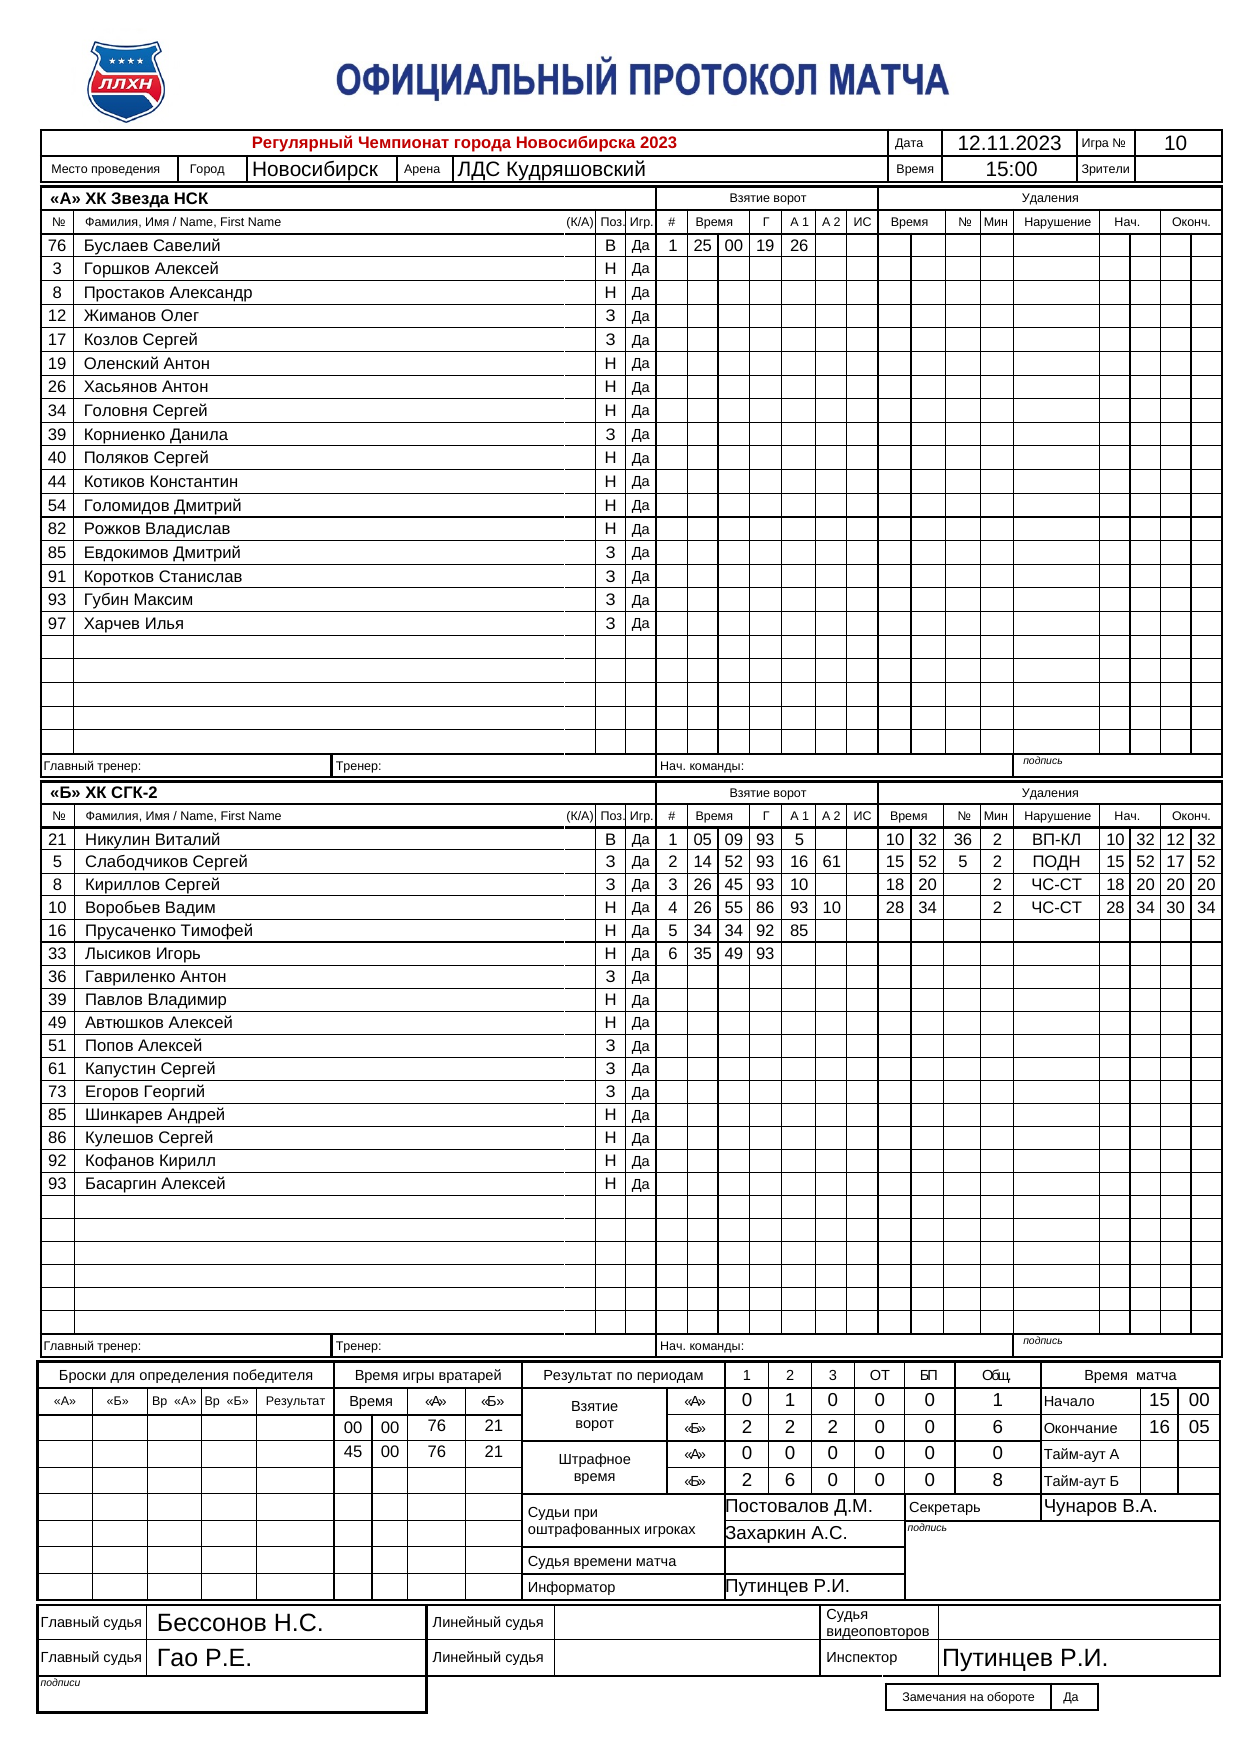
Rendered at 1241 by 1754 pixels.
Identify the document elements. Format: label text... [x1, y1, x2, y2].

table_cell [1161, 494, 1190, 516]
table_cell [565, 423, 595, 445]
table_cell Путинцев Р.И. [939, 1640, 1219, 1675]
table_cell Н [596, 1104, 625, 1126]
table_cell [148, 1416, 201, 1440]
table_cell [1192, 541, 1221, 564]
table_cell 32 [912, 829, 943, 849]
table_cell [847, 257, 877, 280]
table_cell 93 [750, 850, 781, 872]
table_cell Коротков Станислав [74, 565, 564, 587]
table_cell «А» [668, 1442, 724, 1467]
table_cell [1131, 1058, 1160, 1079]
table_cell [657, 494, 687, 516]
table_cell [657, 1288, 687, 1310]
table_cell [1192, 920, 1221, 941]
table_cell [981, 1265, 1013, 1287]
table_cell [93, 1468, 147, 1493]
table_cell 0 [726, 1442, 768, 1467]
table_cell [981, 1012, 1013, 1033]
table_cell [1100, 1150, 1129, 1172]
table_cell [1161, 943, 1190, 964]
table_cell [719, 257, 749, 280]
table_cell [1131, 446, 1160, 469]
table_cell [750, 1219, 781, 1241]
table_cell [782, 541, 815, 564]
table_cell [688, 1173, 717, 1195]
table_cell [939, 1606, 1219, 1639]
table_cell Главный тренер: [42, 755, 330, 776]
table_cell Да [626, 1058, 655, 1079]
table_cell Попов Алексей [75, 1035, 564, 1057]
table_cell 93 [750, 829, 781, 849]
table_cell [1100, 588, 1129, 611]
table_cell 4 [657, 896, 687, 918]
table_cell [847, 829, 877, 849]
table_cell Н [596, 494, 625, 516]
table_cell Секретарь [906, 1495, 1040, 1520]
table_cell [1131, 1311, 1160, 1333]
table_cell [912, 352, 945, 374]
table_cell [1131, 730, 1160, 753]
table_cell [782, 659, 815, 682]
table_cell 0 [905, 1442, 954, 1467]
table_cell [1131, 1242, 1160, 1264]
table_cell Да [626, 328, 655, 351]
table_cell [782, 1196, 815, 1218]
table_cell [750, 1173, 781, 1195]
table_cell [1131, 1265, 1160, 1287]
table_cell [1161, 235, 1190, 256]
table_cell [782, 989, 815, 1011]
table_cell [879, 1173, 910, 1195]
table_cell Да [626, 612, 655, 634]
table_cell [981, 1242, 1013, 1264]
table_cell [1100, 1012, 1129, 1033]
table_cell [42, 1265, 74, 1287]
table_cell [1131, 518, 1160, 540]
table_cell Путинцев Р.И. [726, 1575, 904, 1599]
table_cell А 1 [782, 211, 815, 233]
table_cell [257, 1547, 333, 1573]
table_cell [944, 943, 980, 964]
table_cell [719, 565, 749, 587]
table_cell 0 [812, 1442, 854, 1467]
table_cell [719, 588, 749, 611]
table_cell Да [626, 281, 655, 303]
table_cell [42, 659, 73, 682]
table_cell [335, 1547, 371, 1573]
table_cell [879, 446, 910, 469]
table_cell [565, 376, 595, 398]
table_cell [1161, 989, 1190, 1011]
table_cell [148, 1521, 201, 1546]
table_cell [879, 328, 910, 351]
table_cell Н [596, 281, 625, 303]
table_cell [1100, 989, 1129, 1011]
table_cell [719, 1219, 749, 1241]
table_cell Информатор [523, 1575, 724, 1599]
table_cell [1161, 636, 1190, 658]
table_cell [847, 446, 877, 469]
table_cell [816, 1196, 846, 1218]
table_cell [719, 1081, 749, 1103]
table_cell [879, 1242, 910, 1264]
table_cell [1100, 1265, 1129, 1287]
table_cell [816, 305, 846, 327]
table_cell [1100, 399, 1129, 422]
table_cell [657, 730, 687, 753]
table_cell [657, 399, 687, 422]
table_cell [1161, 1150, 1190, 1172]
table_cell [1100, 446, 1129, 469]
table_cell [981, 328, 1013, 351]
table_cell 10 [816, 896, 846, 918]
table_cell [912, 943, 943, 964]
table_cell [750, 328, 781, 351]
table_cell [1014, 683, 1099, 706]
table_cell [719, 281, 749, 303]
table_cell [981, 707, 1013, 729]
table_cell [373, 1574, 407, 1599]
table_cell [565, 943, 595, 964]
table_cell [847, 943, 877, 964]
table_cell Вр «А» [148, 1389, 201, 1413]
table_cell [1161, 257, 1190, 280]
table_cell [596, 1196, 625, 1218]
table_cell [782, 1104, 815, 1126]
table_cell [719, 1311, 749, 1333]
table_cell [1192, 328, 1221, 351]
table_cell З [596, 541, 625, 564]
table_cell [657, 376, 687, 398]
table_cell [782, 305, 815, 327]
table_cell [1100, 1035, 1129, 1057]
table_cell [1014, 494, 1099, 516]
table_cell [944, 966, 980, 987]
table_cell [1161, 1081, 1190, 1103]
table_cell [847, 1150, 877, 1172]
table_cell [657, 470, 687, 493]
table_cell [879, 470, 910, 493]
table_cell [1131, 470, 1160, 493]
table_cell Мин [981, 211, 1013, 233]
table_cell [816, 1288, 846, 1310]
table_cell Лысиков Игорь [75, 943, 564, 964]
table_cell Да [626, 257, 655, 280]
table_cell [816, 659, 846, 682]
table_cell [912, 565, 945, 587]
table_cell [816, 1242, 846, 1264]
table_cell 0 [855, 1415, 904, 1440]
table_cell 73 [42, 1081, 74, 1103]
table_cell [750, 989, 781, 1011]
table_cell [946, 446, 980, 469]
table_cell [688, 494, 717, 516]
table_cell Поз. [596, 805, 625, 826]
table_cell Оконч. [1161, 211, 1221, 233]
table_cell 85 [42, 541, 73, 564]
table_cell Тайм-аут Б [1042, 1468, 1140, 1493]
table_cell [879, 1311, 910, 1333]
table_cell 34 [42, 399, 73, 422]
table_cell [879, 305, 910, 327]
table_cell [981, 494, 1013, 516]
table_cell [944, 1173, 980, 1195]
table_cell [565, 494, 595, 516]
table_cell [596, 636, 625, 658]
table_cell Да [626, 943, 655, 964]
table_cell [373, 1468, 407, 1493]
table_cell Нарушение [1014, 805, 1099, 826]
table_cell [912, 376, 945, 398]
table_cell [1014, 305, 1099, 327]
table_cell 10 [879, 829, 910, 849]
table_cell [879, 1127, 910, 1149]
table_cell [148, 1468, 201, 1493]
table_cell [719, 328, 749, 351]
table_cell [816, 966, 846, 987]
table_cell [847, 470, 877, 493]
table_cell [816, 874, 846, 895]
table_cell [1131, 707, 1160, 729]
table_cell [565, 850, 595, 872]
table_cell [750, 399, 781, 422]
table_cell [688, 1150, 717, 1172]
table_header 10 [1136, 131, 1221, 155]
table_cell [1100, 1311, 1129, 1333]
table_cell [42, 1219, 74, 1241]
table_cell Павлов Владимир [75, 989, 564, 1011]
table_cell [565, 257, 595, 280]
table_cell [1192, 989, 1221, 1011]
table_cell [1161, 1196, 1190, 1218]
table_cell [879, 423, 910, 445]
table_cell [1100, 1127, 1129, 1149]
table_cell [944, 1242, 980, 1264]
table_cell 21 [466, 1416, 521, 1440]
table_cell [408, 1574, 465, 1599]
table_cell Н [596, 376, 625, 398]
table_cell [1100, 376, 1129, 398]
table_cell [912, 1311, 943, 1333]
table_cell З [596, 874, 625, 895]
table_cell [782, 1081, 815, 1103]
table_cell [596, 1265, 625, 1287]
table_cell [847, 423, 877, 445]
table_header ОТ [855, 1363, 904, 1387]
table_cell [847, 966, 877, 987]
table_cell 05 [1179, 1415, 1219, 1440]
table_cell [1161, 1058, 1190, 1079]
table_cell [148, 1574, 201, 1599]
table_cell [750, 1081, 781, 1103]
table_cell [1014, 281, 1099, 303]
table_cell 0 [905, 1468, 954, 1493]
table_cell [946, 281, 980, 303]
table_cell ПОДН [1014, 850, 1099, 872]
table_cell [981, 943, 1013, 964]
table_cell [688, 352, 717, 374]
table_cell [816, 470, 846, 493]
table_cell [1131, 989, 1160, 1011]
table_cell Время [879, 211, 945, 233]
table_cell [1131, 423, 1160, 445]
table_cell [75, 1311, 564, 1333]
table_cell [912, 636, 945, 658]
table_cell [912, 257, 945, 280]
table_cell [816, 1104, 846, 1126]
table_cell [847, 541, 877, 564]
table_cell [912, 1219, 943, 1241]
table_cell 1 [657, 829, 687, 849]
table_cell Губин Максим [74, 588, 564, 611]
table_cell [981, 588, 1013, 611]
table_cell 76 [408, 1416, 465, 1440]
table_cell [626, 1265, 655, 1287]
table_cell Харчев Илья [74, 612, 564, 634]
table_cell [879, 966, 910, 987]
table_header Общ. [956, 1363, 1040, 1387]
table_cell [1131, 943, 1160, 964]
table_cell 14 [688, 850, 717, 872]
table_cell [657, 1150, 687, 1172]
table_cell [816, 943, 846, 964]
table_cell [657, 1173, 687, 1195]
table_cell [335, 1468, 371, 1493]
table_cell [148, 1547, 201, 1573]
table_cell [1100, 328, 1129, 351]
table_cell [1014, 1035, 1099, 1057]
table_cell Игр. [626, 805, 655, 826]
table_cell [981, 399, 1013, 422]
table_cell [879, 989, 910, 1011]
table_cell [946, 683, 980, 706]
table_cell Линейный судья [428, 1606, 554, 1639]
table_cell Тренер: [333, 755, 655, 776]
table_header Игра № [1078, 131, 1134, 155]
table_cell [879, 1219, 910, 1241]
table_cell 82 [42, 518, 73, 540]
table_cell 00 [335, 1416, 371, 1440]
table_cell [750, 683, 781, 706]
table_cell [782, 423, 815, 445]
table_cell [688, 1219, 717, 1241]
table_cell [565, 612, 595, 634]
table_cell Инспектор [821, 1640, 938, 1675]
table_cell [879, 376, 910, 398]
table_cell Прусаченко Тимофей [75, 920, 564, 941]
table_cell [1192, 1311, 1221, 1333]
table_cell 85 [782, 920, 815, 941]
table_cell [202, 1521, 256, 1546]
table_cell [879, 636, 910, 658]
table_cell [1192, 659, 1221, 682]
table_cell Да [626, 376, 655, 398]
table_cell [1192, 1012, 1221, 1033]
table_cell [39, 1441, 92, 1467]
table_cell [1100, 683, 1129, 706]
table_cell [816, 565, 846, 587]
table_cell [657, 989, 687, 1011]
table_cell [719, 1058, 749, 1079]
table_cell [1161, 328, 1190, 351]
table_cell [1131, 1012, 1160, 1033]
table_cell [847, 305, 877, 327]
table_cell [1161, 1104, 1190, 1126]
table_cell 34 [912, 896, 943, 918]
table_cell [688, 966, 717, 987]
table_cell [657, 1242, 687, 1264]
table_cell Результат [257, 1389, 333, 1413]
table_cell [1192, 588, 1221, 611]
table_cell [1014, 1265, 1099, 1287]
table_cell 16 [42, 920, 74, 941]
table_cell Нач. команды: [657, 755, 1012, 776]
table_cell «Б» [668, 1415, 724, 1440]
table_cell [1161, 1265, 1190, 1287]
table_cell [944, 1265, 980, 1287]
table_cell Поз. [596, 211, 625, 233]
table_cell [1192, 1288, 1221, 1310]
table_cell Мин [981, 805, 1013, 826]
table_cell 00 [373, 1441, 407, 1467]
table_cell [1131, 376, 1160, 398]
table_cell [946, 257, 980, 280]
table_cell [750, 1288, 781, 1310]
table_cell [1131, 352, 1160, 374]
table_cell [626, 636, 655, 658]
table_cell [657, 683, 687, 706]
table_cell [782, 518, 815, 540]
table_cell [946, 305, 980, 327]
table_cell [466, 1574, 521, 1599]
table_cell [657, 636, 687, 658]
table_cell 36 [944, 829, 980, 849]
table_cell [1100, 1081, 1129, 1103]
table_cell Да [626, 966, 655, 987]
table_header Результат по периодам [523, 1363, 724, 1387]
table_cell [1136, 157, 1221, 181]
table_cell 15:00 [943, 157, 1076, 181]
table_header Броски для определения победителя [39, 1363, 333, 1387]
table_cell [1192, 565, 1221, 587]
table_cell «Б» [93, 1389, 147, 1413]
table_cell [782, 1127, 815, 1149]
table_cell 30 [1161, 896, 1190, 918]
table_cell З [596, 612, 625, 634]
table_cell Нач. [1100, 805, 1160, 826]
table_cell [782, 1288, 815, 1310]
table_cell [93, 1416, 147, 1440]
table_cell 0 [855, 1389, 904, 1413]
table_cell [912, 423, 945, 445]
table_cell [42, 1311, 74, 1333]
table_cell [750, 1127, 781, 1149]
table_cell [466, 1521, 521, 1546]
table_cell [946, 707, 980, 729]
table_cell [657, 1127, 687, 1149]
table_cell [657, 305, 687, 327]
table_cell [719, 541, 749, 564]
table_cell [1014, 423, 1099, 445]
table_cell [879, 494, 910, 516]
table_cell [42, 636, 73, 658]
table_cell З [596, 328, 625, 351]
table_cell [428, 1677, 882, 1711]
table_cell Да [626, 874, 655, 895]
table_cell [782, 1012, 815, 1033]
table_cell [816, 636, 846, 658]
table_cell [879, 257, 910, 280]
table_cell [816, 423, 846, 445]
table_cell Н [596, 352, 625, 374]
table_cell [981, 518, 1013, 540]
table_cell [816, 352, 846, 374]
table_cell [782, 636, 815, 658]
table_cell 09 [719, 829, 749, 849]
table_cell [1014, 1150, 1099, 1172]
table_header Время матча [1042, 1363, 1219, 1387]
table_cell [847, 1173, 877, 1195]
table_cell [750, 305, 781, 327]
table_cell [555, 1640, 819, 1675]
table_cell № [42, 805, 74, 826]
table_cell Да [626, 565, 655, 587]
table_cell «Б » [466, 1389, 521, 1413]
table_cell [1161, 352, 1190, 374]
table_cell [912, 494, 945, 516]
table_cell 12 [1161, 829, 1190, 849]
table_cell [1014, 352, 1099, 374]
table_cell [946, 636, 980, 658]
table_cell [816, 1058, 846, 1079]
table_cell [1161, 470, 1190, 493]
table_cell [1192, 1242, 1221, 1264]
table_cell [688, 470, 717, 493]
table_cell Вр «Б» [202, 1389, 256, 1413]
table_cell [847, 874, 877, 895]
table_cell [565, 1242, 595, 1264]
table_cell [1100, 1058, 1129, 1079]
table_cell 6 [956, 1415, 1040, 1440]
table_cell [596, 659, 625, 682]
table_cell Евдокимов Дмитрий [74, 541, 564, 564]
table_cell 2 [981, 874, 1013, 895]
table_cell [912, 281, 945, 303]
table_cell 25 [688, 235, 717, 256]
table_cell [408, 1494, 465, 1520]
table_cell 0 [726, 1389, 768, 1413]
table_cell [657, 328, 687, 351]
table_cell Н [596, 989, 625, 1011]
table_cell [847, 588, 877, 611]
table_cell Шинкарев Андрей [75, 1104, 564, 1126]
table_cell В [596, 235, 625, 256]
table_cell [39, 1468, 92, 1493]
table_cell [847, 707, 877, 729]
table_cell Жиманов Олег [74, 305, 564, 327]
table_cell [719, 399, 749, 422]
table_cell 18 [879, 874, 910, 895]
table_cell [944, 1196, 980, 1218]
table_cell [657, 659, 687, 682]
table_cell [257, 1416, 333, 1440]
table_cell З [596, 588, 625, 611]
table_cell 34 [719, 920, 749, 941]
table_cell Судьи при оштрафованных игроках [523, 1495, 724, 1546]
table_cell 54 [42, 494, 73, 516]
table_cell 26 [688, 874, 717, 895]
table_cell [202, 1416, 256, 1440]
table_cell [1131, 659, 1160, 682]
table_cell Время [889, 157, 941, 181]
table_cell [816, 707, 846, 729]
table_cell [1014, 470, 1099, 493]
table_cell Да [626, 305, 655, 327]
table_cell [944, 1081, 980, 1103]
table_cell [657, 518, 687, 540]
table_cell [39, 1494, 92, 1520]
table_cell [93, 1547, 147, 1573]
table_cell 49 [42, 1012, 74, 1033]
table_cell 0 [855, 1442, 904, 1467]
table_cell 15 [1100, 850, 1129, 872]
table_cell [657, 1219, 687, 1241]
table_cell Постовалов Д.М. [726, 1495, 904, 1520]
table_cell Время [879, 805, 943, 826]
table_cell [750, 1242, 781, 1264]
table_cell [1100, 235, 1129, 256]
table_cell [944, 1288, 980, 1310]
table_cell 86 [750, 896, 781, 918]
table_cell 34 [1192, 896, 1221, 918]
table_cell [816, 1150, 846, 1172]
table_cell [750, 470, 781, 493]
table_cell [912, 1173, 943, 1195]
table_cell [719, 989, 749, 1011]
table_cell [1161, 1127, 1190, 1149]
table_cell [1192, 1104, 1221, 1126]
table_cell [596, 683, 625, 706]
table_cell [657, 707, 687, 729]
table_cell [879, 541, 910, 564]
table_cell [657, 1012, 687, 1033]
table_cell [1131, 494, 1160, 516]
table_cell [1100, 352, 1129, 374]
table_cell [946, 352, 980, 374]
table_cell Да [626, 235, 655, 256]
table_cell [981, 989, 1013, 1011]
table_cell [1014, 1219, 1099, 1241]
table_cell [596, 730, 625, 753]
table_cell [657, 966, 687, 987]
table_cell [1192, 966, 1221, 987]
table_cell [565, 281, 595, 303]
table_header БП [905, 1363, 954, 1387]
table_cell [750, 730, 781, 753]
table_cell 44 [42, 470, 73, 493]
table_cell [1192, 1035, 1221, 1057]
table_cell [719, 1196, 749, 1218]
table_cell [912, 518, 945, 540]
table_cell [1131, 399, 1160, 422]
table_cell [981, 305, 1013, 327]
table_cell [912, 446, 945, 469]
table_cell Н [596, 470, 625, 493]
table_header Взятие ворот [657, 783, 877, 803]
table_cell [750, 707, 781, 729]
table_cell [719, 683, 749, 706]
table_cell Н [596, 1173, 625, 1195]
table_cell [719, 1127, 749, 1149]
table_cell [1131, 1150, 1160, 1172]
table_cell [719, 659, 749, 682]
table_cell [719, 1012, 749, 1033]
table_cell [750, 518, 781, 540]
table_cell [782, 1311, 815, 1333]
table_cell [912, 588, 945, 611]
table_cell 20 [1131, 874, 1160, 895]
table_cell [93, 1521, 147, 1546]
table_cell [202, 1547, 256, 1573]
table_cell [1131, 966, 1160, 987]
table_cell [1131, 1196, 1160, 1218]
table_cell [912, 470, 945, 493]
table_cell [750, 257, 781, 280]
table_cell [981, 636, 1013, 658]
table_cell [847, 1196, 877, 1218]
table_cell 2 [812, 1415, 854, 1440]
table_cell [565, 470, 595, 493]
table_cell [782, 257, 815, 280]
table_cell 52 [912, 850, 943, 872]
table_cell [466, 1468, 521, 1493]
table_cell [981, 1104, 1013, 1126]
table_cell [946, 659, 980, 682]
table_cell [565, 1288, 595, 1310]
table_cell 32 [1131, 829, 1160, 849]
table_cell [202, 1468, 256, 1493]
table_cell [1100, 541, 1129, 564]
table_cell 0 [812, 1468, 854, 1493]
picture [5, 28, 1179, 129]
table_cell [944, 1219, 980, 1241]
table_cell [1014, 989, 1099, 1011]
table_cell Кофанов Кирилл [75, 1150, 564, 1172]
table_cell Да [626, 541, 655, 564]
table_cell 97 [42, 612, 73, 634]
table_cell [688, 541, 717, 564]
table_cell [335, 1521, 371, 1546]
table_cell [750, 376, 781, 398]
table_cell [74, 730, 564, 753]
table_cell [1100, 305, 1129, 327]
table_cell [1100, 1104, 1129, 1126]
table_cell [1192, 943, 1221, 964]
table_cell [1014, 730, 1099, 753]
table_cell [719, 470, 749, 493]
table_cell [1161, 565, 1190, 587]
table_cell [944, 920, 980, 941]
table_cell [657, 352, 687, 374]
table_cell [1161, 518, 1190, 540]
table_cell [688, 423, 717, 445]
table_cell [946, 518, 980, 540]
table_cell [93, 1494, 147, 1520]
table_cell 20 [1192, 874, 1221, 895]
table_cell [719, 423, 749, 445]
table_cell [688, 588, 717, 611]
table_cell 19 [42, 352, 73, 374]
table_cell [1192, 470, 1221, 493]
table_cell [42, 707, 73, 729]
table_cell З [596, 423, 625, 445]
table_cell [565, 659, 595, 682]
table_cell [816, 588, 846, 611]
table_cell 2 [981, 829, 1013, 849]
table_cell Главный тренер: [42, 1335, 330, 1356]
table_cell 6 [769, 1468, 811, 1493]
table_cell 20 [912, 874, 943, 895]
table_cell [688, 707, 717, 729]
table_cell [688, 518, 717, 540]
table_cell [75, 1288, 564, 1310]
table_cell [1161, 588, 1190, 611]
table_cell [847, 1058, 877, 1079]
table_cell [879, 1104, 910, 1126]
table_cell [688, 1012, 717, 1033]
table_cell [565, 1058, 595, 1079]
table_cell [981, 659, 1013, 682]
table_cell [1131, 636, 1160, 658]
table_cell 2 [726, 1415, 768, 1440]
table_cell [912, 1012, 943, 1033]
table_cell Арена [398, 157, 452, 181]
table_cell З [596, 1058, 625, 1079]
table_cell [912, 399, 945, 422]
table_cell [750, 1058, 781, 1079]
table_cell 0 [769, 1442, 811, 1467]
table_cell [879, 565, 910, 587]
table_cell подписи [39, 1677, 425, 1711]
table_cell 33 [42, 943, 74, 964]
table_cell [912, 920, 943, 941]
table_cell [42, 1242, 74, 1264]
table_cell Нач. команды: [657, 1335, 1012, 1356]
table_cell [946, 730, 980, 753]
table_cell [565, 829, 595, 849]
table_cell [750, 612, 781, 634]
table_cell [879, 943, 910, 964]
table_cell 18 [1100, 874, 1129, 895]
table_cell Да [626, 1012, 655, 1033]
table_cell [782, 943, 815, 964]
table_cell Н [596, 943, 625, 964]
table_cell Н [596, 1012, 625, 1033]
table_cell 00 [1179, 1389, 1219, 1413]
table_cell [944, 1150, 980, 1172]
table_cell [750, 1104, 781, 1126]
table_cell [1192, 352, 1221, 374]
table_cell [1192, 1150, 1221, 1172]
table_cell [847, 376, 877, 398]
table_cell [750, 446, 781, 469]
table_cell [74, 636, 564, 658]
table_cell 10 [42, 896, 74, 918]
table_cell 17 [42, 328, 73, 351]
table_cell 2 [726, 1468, 768, 1493]
table_cell 15 [1141, 1389, 1177, 1413]
table_cell [719, 707, 749, 729]
table_cell Оконч. [1161, 805, 1221, 826]
table_cell [688, 328, 717, 351]
table_cell [719, 1035, 749, 1057]
table_cell Зрители [1078, 157, 1134, 181]
table_cell [1131, 683, 1160, 706]
table_cell [688, 683, 717, 706]
table_cell [657, 565, 687, 587]
table_cell Басаргин Алексей [75, 1173, 564, 1195]
table_cell [816, 446, 846, 469]
table_cell [981, 1127, 1013, 1149]
table_cell [1161, 423, 1190, 445]
table_cell [847, 683, 877, 706]
table_cell ЧС-СТ [1014, 874, 1099, 895]
table_cell [626, 1242, 655, 1264]
table_cell [816, 1127, 846, 1149]
table_cell [1014, 1104, 1099, 1126]
table_cell [1100, 966, 1129, 987]
table_cell [981, 1311, 1013, 1333]
table_cell [1100, 1288, 1129, 1310]
table_cell 61 [42, 1058, 74, 1079]
table_cell № [944, 805, 980, 826]
table_header Взятие ворот [657, 188, 877, 209]
table_cell [946, 541, 980, 564]
table_cell [944, 1311, 980, 1333]
table_cell [74, 659, 564, 682]
table_cell [847, 352, 877, 374]
table_cell [1099, 1682, 1220, 1711]
table_cell [719, 1104, 749, 1126]
table_cell [1161, 1173, 1190, 1195]
table_cell [719, 494, 749, 516]
table_cell Да [626, 1104, 655, 1126]
table_cell [1192, 399, 1221, 422]
table_header Удаления [879, 188, 1221, 209]
table_cell [688, 257, 717, 280]
table_cell [688, 659, 717, 682]
table_cell Новосибирск [248, 157, 396, 181]
table_cell Г [750, 211, 781, 233]
table_cell Егоров Георгий [75, 1081, 564, 1103]
table_cell [1014, 376, 1099, 398]
table_cell [688, 1035, 717, 1057]
table_cell [75, 1242, 564, 1264]
table_cell 0 [956, 1442, 1040, 1467]
table_cell [847, 1127, 877, 1149]
table_cell Н [596, 896, 625, 918]
table_cell [816, 1081, 846, 1103]
table_cell [688, 636, 717, 658]
table_cell [565, 588, 595, 611]
table_cell В [596, 829, 625, 849]
table_cell Рожков Владислав [74, 518, 564, 540]
table_cell [1141, 1441, 1177, 1467]
table_cell 8 [42, 874, 74, 895]
table_cell [1014, 966, 1099, 987]
table_cell 49 [719, 943, 749, 964]
table_cell Хасьянов Антон [74, 376, 564, 398]
table_cell «А» [408, 1389, 465, 1413]
table_cell [565, 1219, 595, 1241]
table_cell [1014, 707, 1099, 729]
table_cell [688, 1058, 717, 1079]
table_cell [1014, 1012, 1099, 1033]
table_cell [782, 730, 815, 753]
table_cell [912, 683, 945, 706]
table_cell [626, 1196, 655, 1218]
table_cell [816, 257, 846, 280]
table_cell 86 [42, 1127, 74, 1149]
table_cell [782, 966, 815, 987]
table_cell [1192, 730, 1221, 753]
table_cell [946, 376, 980, 398]
table_cell [565, 874, 595, 895]
table_cell [257, 1468, 333, 1493]
table_cell 39 [42, 423, 73, 445]
table_cell [750, 494, 781, 516]
table_cell 3 [657, 874, 687, 895]
table_cell [596, 1311, 625, 1333]
table_cell [912, 235, 945, 256]
table_cell 21 [466, 1441, 521, 1467]
table_cell 0 [812, 1389, 854, 1413]
table_cell [1014, 920, 1099, 941]
table_cell 91 [42, 565, 73, 587]
table_cell [657, 1035, 687, 1057]
table_cell 92 [750, 920, 781, 941]
table_cell [981, 683, 1013, 706]
table_cell [847, 494, 877, 516]
table_cell [565, 1035, 595, 1057]
table_cell Да [626, 896, 655, 918]
table_cell [879, 235, 910, 256]
table_header Да [1052, 1685, 1097, 1709]
table_cell [565, 235, 595, 256]
table_cell [657, 1311, 687, 1333]
table_cell [1014, 588, 1099, 611]
table_cell [912, 1288, 943, 1310]
table_cell [1192, 446, 1221, 469]
table_cell Город [179, 157, 246, 181]
table_cell [1179, 1441, 1219, 1467]
table_cell [1161, 1242, 1190, 1264]
table_cell [816, 328, 846, 351]
table_cell [1100, 281, 1129, 303]
table_cell [1192, 423, 1221, 445]
table_cell [912, 541, 945, 564]
table_cell Окончание [1042, 1415, 1140, 1440]
table_cell [944, 989, 980, 1011]
table_cell Н [596, 399, 625, 422]
table_cell [847, 1288, 877, 1310]
table_cell [816, 1311, 846, 1333]
table_cell [657, 1265, 687, 1287]
table_cell [688, 399, 717, 422]
table_cell Н [596, 1150, 625, 1172]
table_cell [626, 1288, 655, 1310]
table_cell [981, 257, 1013, 280]
table_cell Да [626, 1035, 655, 1057]
table_cell [565, 518, 595, 540]
table_cell [719, 376, 749, 398]
table_cell [565, 683, 595, 706]
table_cell [1100, 612, 1129, 634]
table_cell [565, 966, 595, 987]
table_cell Н [596, 518, 625, 540]
table_cell [1161, 730, 1190, 753]
table_cell [816, 920, 846, 941]
table_cell Тайм-аут А [1042, 1441, 1140, 1467]
table_cell Да [626, 850, 655, 872]
table_cell [688, 1288, 717, 1310]
table_cell [782, 588, 815, 611]
table_cell [565, 541, 595, 564]
table_cell [981, 1081, 1013, 1103]
table_cell [626, 730, 655, 753]
table_cell 85 [42, 1104, 74, 1126]
table_cell 05 [688, 829, 717, 849]
table_cell [1014, 1311, 1099, 1333]
table_cell подпись [906, 1522, 1219, 1599]
table_cell Главный судья [39, 1606, 146, 1639]
table_cell [1192, 376, 1221, 398]
table_cell [657, 281, 687, 303]
table_cell [782, 470, 815, 493]
table_cell 35 [688, 943, 717, 964]
table_header 3 [812, 1363, 854, 1387]
table_cell 21 [42, 829, 74, 849]
table_cell ЛДС Кудряшовский [454, 157, 887, 181]
table_cell [981, 376, 1013, 398]
table_cell [719, 446, 749, 469]
table_cell Да [626, 518, 655, 540]
table_cell [816, 235, 846, 256]
table_cell [1161, 707, 1190, 729]
table_cell 5 [782, 829, 815, 849]
table_cell [782, 565, 815, 587]
table_cell [626, 707, 655, 729]
table_cell [879, 1196, 910, 1218]
table_cell [719, 518, 749, 540]
table_cell 5 [944, 850, 980, 872]
table_cell [1100, 659, 1129, 682]
table_cell [202, 1494, 256, 1520]
table_cell [750, 636, 781, 658]
table_cell [1161, 376, 1190, 398]
table_cell [782, 707, 815, 729]
table_cell [657, 446, 687, 469]
table_cell [626, 1219, 655, 1241]
table_cell Капустин Сергей [75, 1058, 564, 1079]
table_cell [93, 1574, 147, 1599]
table_cell 0 [855, 1468, 904, 1493]
table_header Регулярный Чемпионат города Новосибирска 2023 [42, 131, 887, 155]
table_cell 40 [42, 446, 73, 469]
table_cell Фамилия, Имя / Name, First Name [75, 805, 565, 826]
table_cell [565, 446, 595, 469]
table_cell 8 [956, 1468, 1040, 1493]
table_cell 51 [42, 1035, 74, 1057]
table_cell [657, 423, 687, 445]
table_cell [912, 305, 945, 327]
table_cell [912, 1058, 943, 1079]
table_cell [1014, 518, 1099, 540]
table_cell [39, 1574, 92, 1599]
table_cell Да [626, 1173, 655, 1195]
table_cell [782, 683, 815, 706]
table_cell [719, 305, 749, 327]
table_cell [688, 376, 717, 398]
table_cell [565, 352, 595, 374]
table_cell [782, 1265, 815, 1287]
table_cell [750, 966, 781, 987]
table_cell [750, 541, 781, 564]
table_cell [981, 423, 1013, 445]
table_cell [847, 235, 877, 256]
table_cell [1014, 1173, 1099, 1195]
table_cell [1161, 920, 1190, 941]
table_cell З [596, 305, 625, 327]
table_cell [946, 470, 980, 493]
table_cell [879, 399, 910, 422]
table_cell [565, 399, 595, 422]
table_cell [750, 352, 781, 374]
table_cell [148, 1494, 201, 1520]
table_cell 93 [750, 943, 781, 964]
table_cell ЧС-СТ [1014, 896, 1099, 918]
table_cell 00 [719, 235, 749, 256]
table_cell Да [626, 470, 655, 493]
table_cell [726, 1548, 904, 1573]
table_cell [879, 518, 910, 540]
table_cell [1131, 920, 1160, 941]
table_cell [981, 730, 1013, 753]
table_cell [1192, 612, 1221, 634]
table_cell 16 [1141, 1415, 1177, 1440]
table_cell [879, 659, 910, 682]
table_cell Да [626, 423, 655, 445]
table_cell [1100, 423, 1129, 445]
table_cell [565, 1173, 595, 1195]
table_cell [565, 989, 595, 1011]
table_cell Да [626, 1127, 655, 1149]
table_cell [688, 1104, 717, 1126]
table_cell [879, 1288, 910, 1310]
table_cell З [596, 850, 625, 872]
table_cell [1100, 707, 1129, 729]
table_cell [1131, 1173, 1160, 1195]
table_cell [750, 1150, 781, 1172]
table_cell [816, 829, 846, 849]
table_cell [816, 612, 846, 634]
table_cell Голомидов Дмитрий [74, 494, 564, 516]
table_cell [750, 1035, 781, 1057]
table_cell [1100, 494, 1129, 516]
table_cell [565, 1311, 595, 1333]
table_cell [750, 588, 781, 611]
table_cell 36 [42, 966, 74, 987]
table_cell [816, 1035, 846, 1057]
table_cell [1192, 636, 1221, 658]
table_cell [816, 518, 846, 540]
table_cell [847, 1219, 877, 1241]
table_cell [408, 1521, 465, 1546]
table_cell подпись [1014, 755, 1221, 776]
table_cell [74, 707, 564, 729]
table_cell [1131, 328, 1160, 351]
table_cell [879, 1265, 910, 1287]
table_cell [750, 423, 781, 445]
table_cell [1141, 1468, 1177, 1493]
table_cell (К/А) [565, 805, 595, 826]
table_cell 26 [688, 896, 717, 918]
table_cell [719, 1173, 749, 1195]
table_cell [946, 235, 980, 256]
table_cell 00 [373, 1416, 407, 1440]
table_cell [257, 1521, 333, 1546]
table_cell ИС [847, 805, 877, 826]
table_cell Головня Сергей [74, 399, 564, 422]
table_cell [782, 1219, 815, 1241]
table_cell [1192, 707, 1221, 729]
table_cell Н [596, 257, 625, 280]
table_cell [879, 588, 910, 611]
table_cell Да [626, 446, 655, 469]
table_cell [912, 1104, 943, 1126]
table_cell [981, 1196, 1013, 1218]
table_cell Нарушение [1014, 211, 1099, 233]
table_cell 76 [408, 1441, 465, 1467]
table_cell [565, 305, 595, 327]
table_cell А 2 [816, 805, 846, 826]
table_cell [565, 1265, 595, 1287]
table_cell [719, 1288, 749, 1310]
table_cell [750, 659, 781, 682]
table_cell [626, 1311, 655, 1333]
table_cell [74, 683, 564, 706]
table_cell 52 [1131, 850, 1160, 872]
table_cell [719, 352, 749, 374]
table_cell 28 [879, 896, 910, 918]
table_cell 39 [42, 989, 74, 1011]
table_cell [565, 565, 595, 587]
table_cell [688, 281, 717, 303]
table_cell [981, 1150, 1013, 1172]
table_cell (К/А) [565, 211, 595, 233]
table_cell [981, 1035, 1013, 1057]
table_cell [1161, 683, 1190, 706]
table_cell [688, 989, 717, 1011]
table_cell [981, 1219, 1013, 1241]
table_cell Оленский Антон [74, 352, 564, 374]
table_cell Да [626, 1081, 655, 1103]
table_cell [1014, 565, 1099, 587]
table_cell [847, 896, 877, 918]
table_cell [1131, 1104, 1160, 1126]
table_cell [1161, 399, 1190, 422]
table_cell Слабодчиков Сергей [75, 850, 564, 872]
table_cell 34 [688, 920, 717, 941]
table_cell [1161, 966, 1190, 987]
table_cell [981, 1288, 1013, 1310]
table_cell [883, 1677, 1220, 1681]
table_cell 6 [657, 943, 687, 964]
table_cell [879, 612, 910, 634]
table_cell [1161, 1012, 1190, 1033]
table_cell 12 [42, 305, 73, 327]
table_cell Н [596, 446, 625, 469]
table_cell [202, 1441, 256, 1467]
table_cell [1014, 328, 1099, 351]
table_cell [688, 1311, 717, 1333]
table_cell [816, 1012, 846, 1033]
table_cell [847, 1012, 877, 1033]
table_cell [782, 1058, 815, 1079]
table_cell [912, 659, 945, 682]
table_cell [912, 730, 945, 753]
table_cell [688, 565, 717, 587]
table_header Замечания на обороте [887, 1685, 1050, 1709]
table_cell [912, 1265, 943, 1287]
table_cell [1014, 943, 1099, 964]
table_cell [1161, 446, 1190, 469]
table_cell Гао Р.Е. [147, 1640, 425, 1675]
table_cell [981, 446, 1013, 469]
table_cell [565, 636, 595, 658]
table_cell Да [626, 920, 655, 941]
table_cell [912, 1242, 943, 1264]
table_cell [1014, 1196, 1099, 1218]
table_cell 1 [956, 1389, 1040, 1413]
table_cell [596, 1288, 625, 1310]
table_cell 0 [905, 1389, 954, 1413]
table_cell [75, 1265, 564, 1287]
table_cell Н [596, 920, 625, 941]
table_cell [657, 541, 687, 564]
table_cell 19 [750, 235, 781, 256]
table_cell Главный судья [39, 1640, 146, 1675]
table_cell Никулин Виталий [75, 829, 564, 849]
table_cell [782, 1242, 815, 1264]
table_cell [1014, 1288, 1099, 1310]
table_cell 10 [782, 874, 815, 895]
table_cell [1131, 1127, 1160, 1149]
table_cell 45 [335, 1441, 371, 1467]
table_cell [657, 257, 687, 280]
table_cell Время [335, 1389, 407, 1413]
table_cell [335, 1494, 371, 1520]
table_cell [847, 1265, 877, 1287]
table_cell [816, 730, 846, 753]
table_cell [847, 612, 877, 634]
table_cell [847, 1035, 877, 1057]
table_cell [565, 1196, 595, 1218]
table_cell [408, 1468, 465, 1493]
table_cell [1100, 1242, 1129, 1264]
table_cell [750, 1012, 781, 1033]
table_cell [1161, 281, 1190, 303]
table_cell [688, 1265, 717, 1287]
table_cell [1192, 494, 1221, 516]
table_cell Котиков Константин [74, 470, 564, 493]
table_cell [565, 896, 595, 918]
table_cell [1192, 1196, 1221, 1218]
table_cell [750, 281, 781, 303]
table_cell [42, 1288, 74, 1310]
table_cell [782, 399, 815, 422]
table_cell [981, 1058, 1013, 1079]
table_cell [912, 1150, 943, 1172]
table_cell [981, 920, 1013, 941]
table_cell [1014, 541, 1099, 564]
table_cell [1192, 1058, 1221, 1079]
table_cell [657, 588, 687, 611]
table_cell [1192, 305, 1221, 327]
table_cell [944, 1127, 980, 1149]
table_cell [816, 683, 846, 706]
table_cell 45 [719, 874, 749, 895]
table_cell [981, 470, 1013, 493]
table_cell [782, 281, 815, 303]
table_cell [1100, 470, 1129, 493]
table_cell 5 [42, 850, 74, 872]
table_cell А 2 [816, 211, 846, 233]
table_cell «А» [39, 1389, 92, 1413]
table_cell 92 [42, 1150, 74, 1172]
table_cell [946, 328, 980, 351]
table_cell [373, 1547, 407, 1573]
table_cell [1161, 1311, 1190, 1333]
table_cell [847, 1311, 877, 1333]
table_cell [688, 730, 717, 753]
table_cell [879, 707, 910, 729]
table_cell [816, 281, 846, 303]
table_cell [1100, 565, 1129, 587]
table_cell [1192, 518, 1221, 540]
table_cell [944, 874, 980, 895]
table_cell [719, 612, 749, 634]
table_header Удаления [879, 783, 1221, 803]
table_cell [1161, 1288, 1190, 1310]
table_cell Простаков Александр [74, 281, 564, 303]
table_cell 26 [782, 235, 815, 256]
table_cell [879, 1081, 910, 1103]
table_cell [1014, 399, 1099, 422]
table_cell [688, 305, 717, 327]
table_cell Горшков Алексей [74, 257, 564, 280]
table_cell [750, 1311, 781, 1333]
table_cell [565, 328, 595, 351]
table_cell [373, 1521, 407, 1546]
table_cell [847, 1081, 877, 1103]
table_cell [565, 1012, 595, 1033]
table_cell Да [626, 352, 655, 374]
table_cell [565, 730, 595, 753]
table_cell [816, 989, 846, 1011]
table_cell [816, 1265, 846, 1287]
table_cell 2 [657, 850, 687, 872]
table_cell [565, 1150, 595, 1172]
table_cell # [657, 805, 687, 826]
table_cell [750, 1196, 781, 1218]
table_cell [879, 1035, 910, 1057]
table_cell [657, 1081, 687, 1103]
table_cell Да [626, 989, 655, 1011]
table_cell [1131, 1219, 1160, 1241]
table_cell [782, 1035, 815, 1057]
table_cell [847, 989, 877, 1011]
table_cell [981, 966, 1013, 987]
table_cell Да [626, 494, 655, 516]
table_cell [847, 850, 877, 872]
table_cell [39, 1547, 92, 1573]
table_cell [847, 1104, 877, 1126]
table_cell Да [626, 399, 655, 422]
table_header Дата [889, 131, 941, 155]
table_cell [946, 612, 980, 634]
table_cell [335, 1574, 371, 1599]
table_cell Игр. [626, 211, 655, 233]
table_cell [1014, 1081, 1099, 1103]
table_cell [373, 1494, 407, 1520]
table_cell № [42, 211, 73, 233]
table_cell [466, 1494, 521, 1520]
table_cell [42, 730, 73, 753]
table_cell 15 [879, 850, 910, 872]
table_cell [719, 966, 749, 987]
table_cell А 1 [782, 805, 815, 826]
table_cell Бессонов Н.С. [147, 1606, 425, 1639]
table_cell [688, 446, 717, 469]
table_cell Начало [1042, 1389, 1140, 1413]
table_cell [879, 1012, 910, 1033]
table_cell [1100, 1219, 1129, 1241]
table_cell [1131, 235, 1160, 256]
table_cell 16 [782, 850, 815, 872]
table_cell 3 [42, 257, 73, 280]
table_cell [565, 1081, 595, 1103]
table_cell 52 [1192, 850, 1221, 872]
table_cell [39, 1521, 92, 1546]
table_cell [816, 1219, 846, 1241]
table_header 1 [726, 1363, 768, 1387]
table_cell 20 [1161, 874, 1190, 895]
table_cell 93 [42, 588, 73, 611]
table_cell Да [626, 829, 655, 849]
table_cell [719, 1150, 749, 1172]
table_cell Г [750, 805, 781, 826]
table_cell 32 [1192, 829, 1221, 849]
table_cell [1192, 1173, 1221, 1195]
table_cell [1131, 565, 1160, 587]
table_cell [555, 1606, 819, 1639]
table_cell 0 [905, 1415, 954, 1440]
table_cell [946, 423, 980, 445]
table_cell [1131, 1035, 1160, 1057]
table_cell Тренер: [333, 1335, 655, 1356]
table_cell 10 [1100, 829, 1129, 849]
table_header «А» ХК Звезда НСК [42, 188, 655, 209]
table_cell [565, 1104, 595, 1126]
table_cell [847, 328, 877, 351]
table_cell [847, 636, 877, 658]
table_cell [879, 1058, 910, 1079]
table_cell [596, 1242, 625, 1264]
table_cell [257, 1574, 333, 1599]
table_cell [1192, 257, 1221, 280]
table_cell Нач. [1100, 211, 1160, 233]
table_cell [944, 1104, 980, 1126]
table_cell Штрафное время [523, 1442, 666, 1493]
table_cell [1014, 446, 1099, 469]
table_cell [750, 1265, 781, 1287]
table_cell 5 [657, 920, 687, 941]
table_cell [944, 896, 980, 918]
table_cell [1161, 541, 1190, 564]
table_cell [750, 565, 781, 587]
table_cell [847, 659, 877, 682]
table_cell Кулешов Сергей [75, 1127, 564, 1149]
table_cell [565, 920, 595, 941]
table_cell [944, 1035, 980, 1057]
table_cell [1161, 659, 1190, 682]
table_cell [782, 612, 815, 634]
table_cell [1100, 943, 1129, 964]
table_cell 61 [816, 850, 846, 872]
table_cell № [946, 211, 980, 233]
table_cell [688, 612, 717, 634]
table_header «Б» ХК СГК-2 [42, 783, 655, 803]
table_cell [981, 281, 1013, 303]
table_cell [719, 636, 749, 658]
table_cell [782, 376, 815, 398]
table_cell [466, 1547, 521, 1573]
table_cell [148, 1441, 201, 1467]
table_cell [75, 1196, 564, 1218]
table_cell [816, 1173, 846, 1195]
table_cell [912, 707, 945, 729]
table_cell [75, 1219, 564, 1241]
table_cell [1192, 683, 1221, 706]
table_cell [1014, 235, 1099, 256]
table_cell [1014, 257, 1099, 280]
table_cell [1100, 920, 1129, 941]
table_cell [408, 1547, 465, 1573]
table_cell [1014, 1242, 1099, 1264]
table_cell [42, 1196, 74, 1218]
table_cell [879, 352, 910, 374]
table_cell 93 [42, 1173, 74, 1195]
table_cell [847, 1242, 877, 1264]
table_cell [1100, 730, 1129, 753]
table_cell [1192, 281, 1221, 303]
table_cell [816, 376, 846, 398]
table_cell [596, 707, 625, 729]
table_cell [1100, 636, 1129, 658]
table_cell [626, 659, 655, 682]
table_cell [1161, 612, 1190, 634]
table_cell [1131, 305, 1160, 327]
table_cell [879, 730, 910, 753]
table_cell [1100, 1196, 1129, 1218]
table_cell [816, 399, 846, 422]
table_cell Н [596, 1127, 625, 1149]
table_cell [657, 1104, 687, 1126]
table_cell [1192, 1127, 1221, 1149]
table_cell [657, 1058, 687, 1079]
table_cell Кириллов Сергей [75, 874, 564, 895]
table_cell [1100, 257, 1129, 280]
table_cell Линейный судья [428, 1640, 554, 1675]
table_cell Взятие ворот [523, 1389, 666, 1440]
table_cell Место проведения [42, 157, 177, 181]
table_cell # [657, 211, 687, 233]
table_cell [565, 1127, 595, 1149]
table_cell [946, 588, 980, 611]
table_cell 93 [782, 896, 815, 918]
table_cell [719, 1242, 749, 1264]
table_cell Захаркин А.С. [726, 1521, 904, 1546]
table_cell [816, 494, 846, 516]
table_cell [912, 1081, 943, 1103]
table_header 2 [769, 1363, 811, 1387]
table_cell [565, 707, 595, 729]
table_cell [981, 565, 1013, 587]
table_cell [42, 683, 73, 706]
table_cell [1131, 612, 1160, 634]
table_cell З [596, 1035, 625, 1057]
table_cell [688, 1196, 717, 1218]
table_cell [1192, 1265, 1221, 1287]
table_cell [912, 612, 945, 634]
table_cell [912, 328, 945, 351]
table_cell [1161, 1035, 1190, 1057]
table_cell З [596, 565, 625, 587]
table_cell «А» [668, 1389, 724, 1413]
table_cell [257, 1494, 333, 1520]
table_cell Время [688, 805, 749, 826]
table_cell [1014, 612, 1099, 634]
table_cell 93 [750, 874, 781, 895]
table_cell Судья видеоповторов [821, 1606, 938, 1639]
table_cell [719, 730, 749, 753]
table_cell [688, 1127, 717, 1149]
table_cell [93, 1441, 147, 1467]
table_cell Гавриленко Антон [75, 966, 564, 987]
table_cell [847, 281, 877, 303]
table_header Время игры вратарей [335, 1363, 521, 1387]
table_cell [782, 494, 815, 516]
table_cell [879, 683, 910, 706]
table_cell [1192, 1219, 1221, 1241]
table_cell [1131, 541, 1160, 564]
table_cell [1131, 281, 1160, 303]
table_cell 1 [769, 1389, 811, 1413]
table_cell [1014, 1127, 1099, 1149]
table_cell [847, 399, 877, 422]
table_cell З [596, 1081, 625, 1103]
table_cell [981, 1173, 1013, 1195]
table_cell [1131, 1081, 1160, 1103]
table_cell [946, 565, 980, 587]
table_cell [944, 1012, 980, 1033]
table_cell [1014, 636, 1099, 658]
table_cell [257, 1441, 333, 1467]
table_cell 55 [719, 896, 749, 918]
table_cell [1131, 588, 1160, 611]
table_cell [1179, 1468, 1219, 1493]
table_cell [981, 235, 1013, 256]
table_cell [1192, 235, 1221, 256]
table_cell Козлов Сергей [74, 328, 564, 351]
table_cell Да [626, 1150, 655, 1172]
table_cell Судья времени матча [523, 1548, 724, 1573]
table_cell [1014, 1058, 1099, 1079]
table_cell [626, 683, 655, 706]
table_cell [782, 1173, 815, 1195]
table_cell ИС [847, 211, 877, 233]
table_cell [879, 281, 910, 303]
table_cell [1192, 1081, 1221, 1103]
table_cell [847, 518, 877, 540]
table_cell Чунаров В.А. [1042, 1495, 1219, 1520]
table_cell ВП-КЛ [1014, 829, 1099, 849]
table_cell 2 [769, 1415, 811, 1440]
table_cell [1100, 518, 1129, 540]
table_cell [879, 1150, 910, 1172]
table_cell [981, 612, 1013, 634]
table_cell 28 [1100, 896, 1129, 918]
table_cell «Б» [668, 1468, 724, 1493]
table_cell [596, 1219, 625, 1241]
table_cell Автюшков Алексей [75, 1012, 564, 1033]
table_cell Фамилия, Имя / Name, First Name [74, 211, 565, 233]
table_cell [1131, 257, 1160, 280]
table_cell [688, 1081, 717, 1103]
table_cell [912, 1127, 943, 1149]
table_cell [39, 1416, 92, 1440]
table_cell [946, 399, 980, 422]
table_cell Корниенко Данила [74, 423, 564, 445]
table_cell 34 [1131, 896, 1160, 918]
table_cell [1014, 659, 1099, 682]
table_cell [847, 730, 877, 753]
table_cell [782, 328, 815, 351]
table_cell [912, 1035, 943, 1057]
table_cell 2 [981, 850, 1013, 872]
table_cell [912, 966, 943, 987]
table_cell Да [626, 588, 655, 611]
table_cell [981, 541, 1013, 564]
table_cell [946, 494, 980, 516]
table_cell [1161, 305, 1190, 327]
table_cell Буслаев Савелий [74, 235, 564, 256]
table_header 12.11.2023 [943, 131, 1076, 155]
table_cell [782, 446, 815, 469]
table_cell [657, 612, 687, 634]
table_cell 26 [42, 376, 73, 398]
table_cell [202, 1574, 256, 1599]
table_cell 1 [657, 235, 687, 256]
table_cell [719, 1265, 749, 1287]
table_cell 52 [719, 850, 749, 872]
table_cell [981, 352, 1013, 374]
table_cell 76 [42, 235, 73, 256]
table_cell [879, 920, 910, 941]
table_cell З [596, 966, 625, 987]
table_cell [847, 920, 877, 941]
table_cell [944, 1058, 980, 1079]
table_cell [816, 541, 846, 564]
table_cell [1100, 1173, 1129, 1195]
table_cell 8 [42, 281, 73, 303]
table_cell [1131, 1288, 1160, 1310]
table_cell 2 [981, 896, 1013, 918]
table_cell [688, 1242, 717, 1264]
table_cell подпись [1014, 1335, 1221, 1356]
table_cell 17 [1161, 850, 1190, 872]
table_cell [847, 565, 877, 587]
table_cell [912, 1196, 943, 1218]
table_cell [1161, 1219, 1190, 1241]
table_cell [657, 1196, 687, 1218]
table_cell Время [688, 211, 749, 233]
table_cell Воробьев Вадим [75, 896, 564, 918]
table_cell [912, 989, 943, 1011]
table_cell Поляков Сергей [74, 446, 564, 469]
table_cell [782, 1150, 815, 1172]
table_cell [782, 352, 815, 374]
